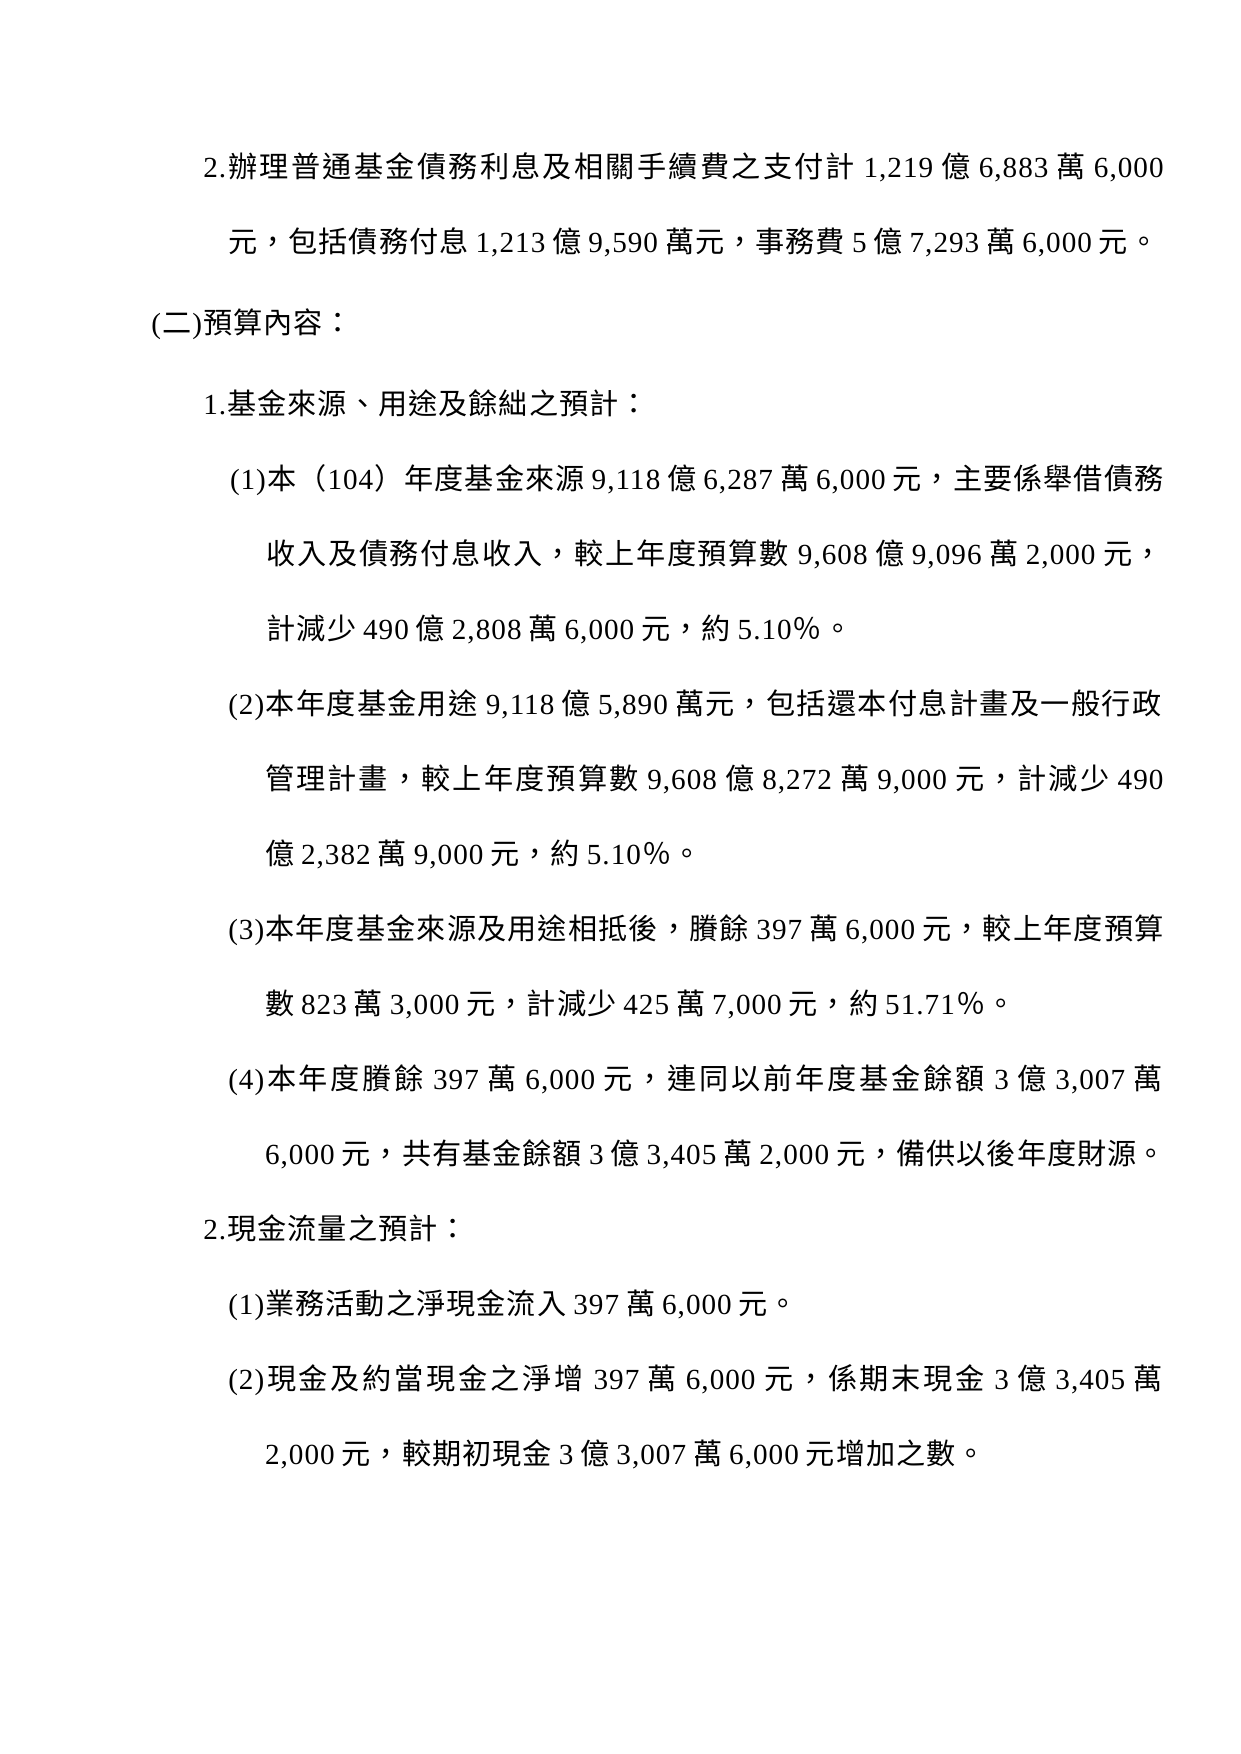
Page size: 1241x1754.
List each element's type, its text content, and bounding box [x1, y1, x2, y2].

text (1)業務活動之淨現金流入397萬6,000元。 [228, 1264, 1163, 1339]
text 1.基金來源、用途及餘絀之預計： [203, 364, 1163, 439]
text (4)本年度賸餘397萬6,000元，連同以前年度基金餘額3億3,007萬6,000元，共有基金餘額3億3,405萬2,000元，備供以後年度財源。 [228, 1039, 1163, 1189]
text 2.現金流量之預計： [203, 1189, 1163, 1264]
text (2)本年度基金用途9,118億5,890萬元，包括還本付息計畫及一般行政管理計畫，較上年度預算數9,608億8,272萬9,000元，計減少490億2,382萬9,000元，約5.10％。 [228, 664, 1163, 889]
text (2)現金及約當現金之淨增397萬6,000元，係期末現金3億3,405萬2,000元，較期初現金3億3,007萬6,000元增加之數。 [228, 1339, 1163, 1489]
text 2.辦理普通基金債務利息及相關手續費之支付計1,219億6,883萬6,000元，包括債務付息1,213億9,590萬元，事務費5億7,293萬6,000元。 [203, 127, 1163, 277]
text (二)預算內容： [151, 283, 1163, 358]
text (1)本（104）年度基金來源9,118億6,287萬6,000元，主要係舉借債務收入及債務付息收入，較上年度預算數9,608億9,096萬2,000元，計減少490億2,808萬6,000元，約5.10％。 [230, 439, 1163, 664]
text (3)本年度基金來源及用途相抵後，賸餘397萬6,000元，較上年度預算數823萬3,000元，計減少425萬7,000元，約51.71％。 [228, 889, 1163, 1039]
